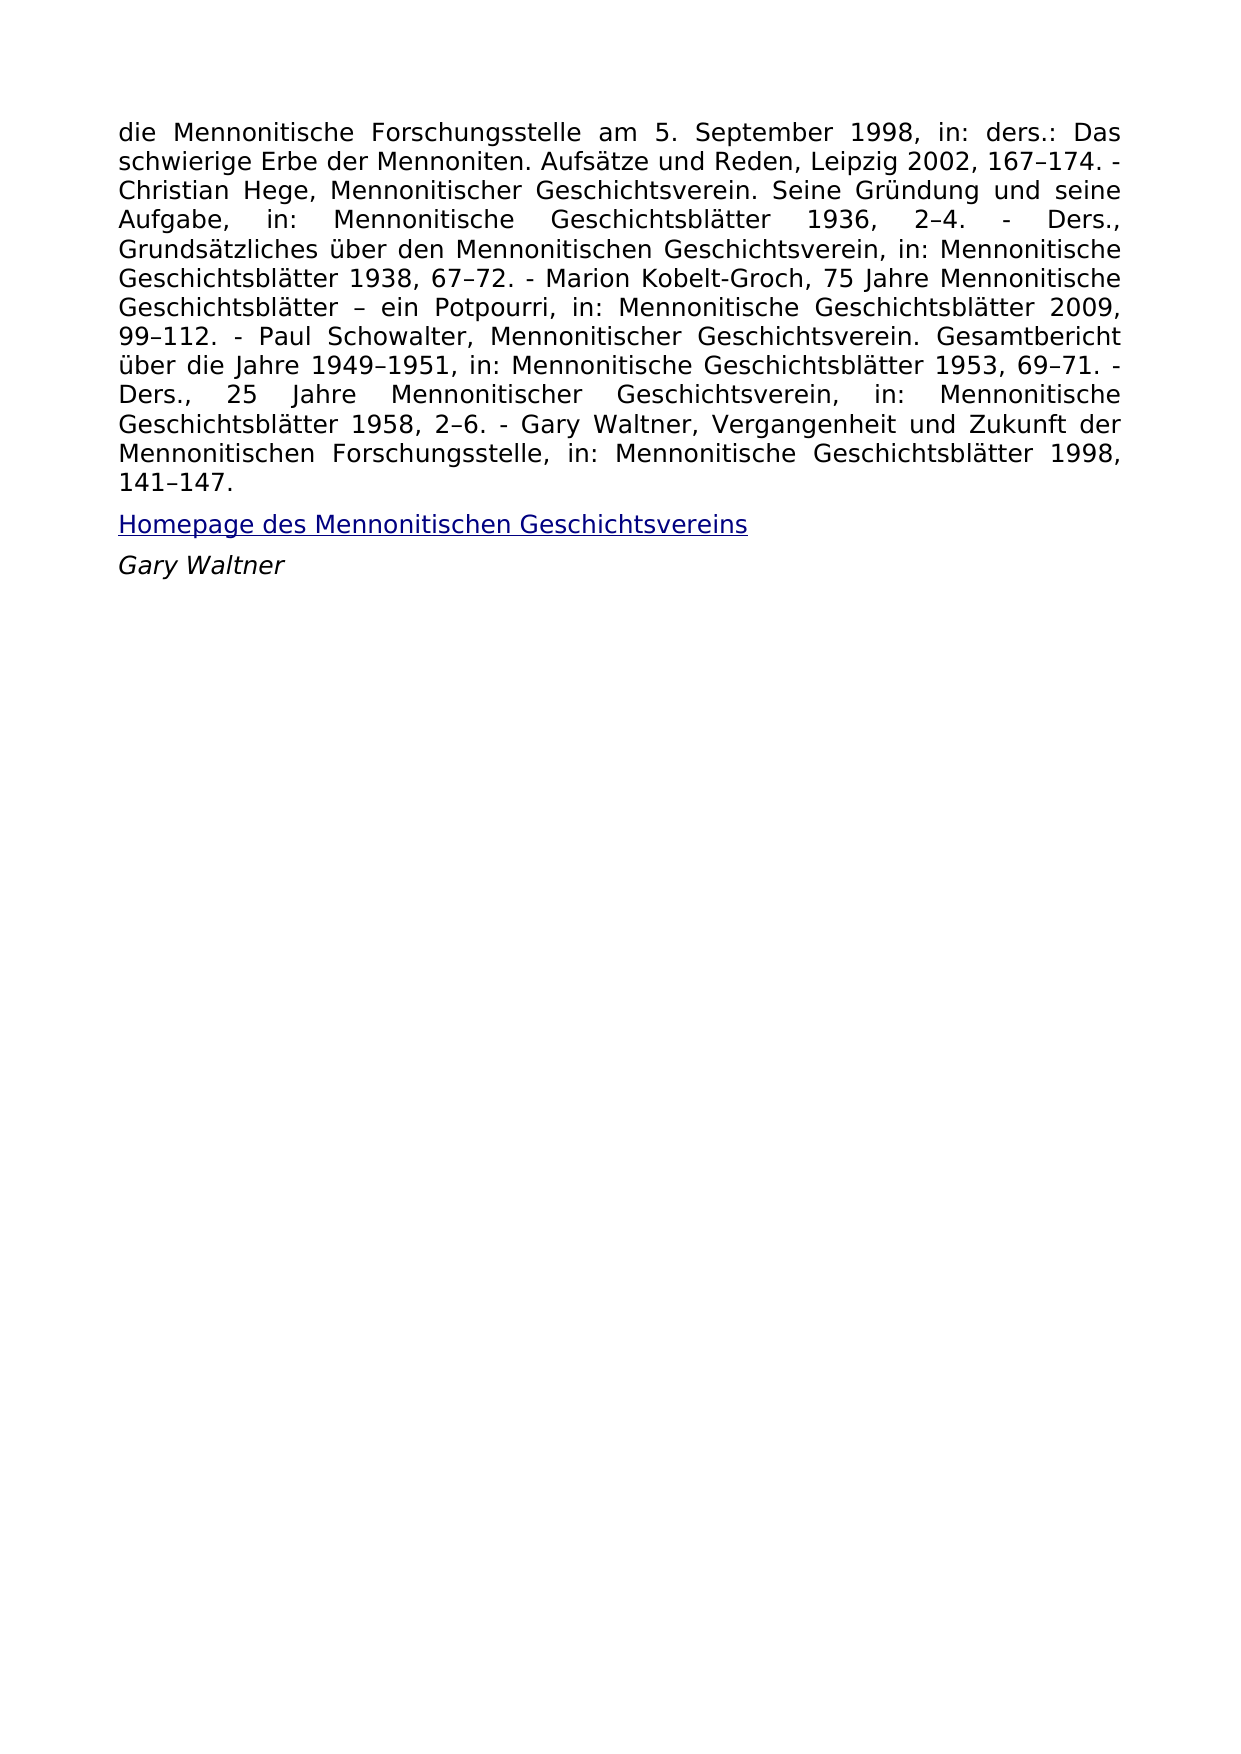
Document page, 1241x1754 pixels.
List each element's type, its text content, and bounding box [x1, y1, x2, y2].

text die Mennonitische Forschungsstelle am 5. September 1998, in: ders.: Das schwierige Erbe der Mennoniten. Aufsätze und Reden, Leipzig 2002, 167–174. - Christian Hege, Mennonitischer Geschichtsverein. Seine Gründung und seine Aufgabe, in: Mennonitische Geschichtsblätter 1936, 2–4. - Ders., Grundsätzliches über den Mennonitischen Geschichtsverein, in: Mennonitische Geschichtsblätter 1938, 67–72. - Marion Kobelt-Groch, 75 Jahre Mennonitische Geschichtsblätter – ein Potpourri, in: Mennonitische Geschichtsblätter 2009, 99–112. - Paul Schowalter, Mennonitischer Geschichtsverein. Gesamtbericht über die Jahre 1949–1951, in: Mennonitische Geschichtsblätter 1953, 69–71. - Ders., 25 Jahre Mennonitischer Geschichtsverein, in: Mennonitische Geschichtsblätter 1958, 2–6. - Gary Waltner, Vergangenheit und Zukunft der Mennonitischen Forschungsstelle, in: Mennonitische Geschichtsblätter 1998, 141–147. [118, 118, 1122, 497]
text Homepage des Mennonitischen Geschichtsvereins [118, 510, 1122, 539]
text Gary Waltner [118, 551, 1122, 581]
